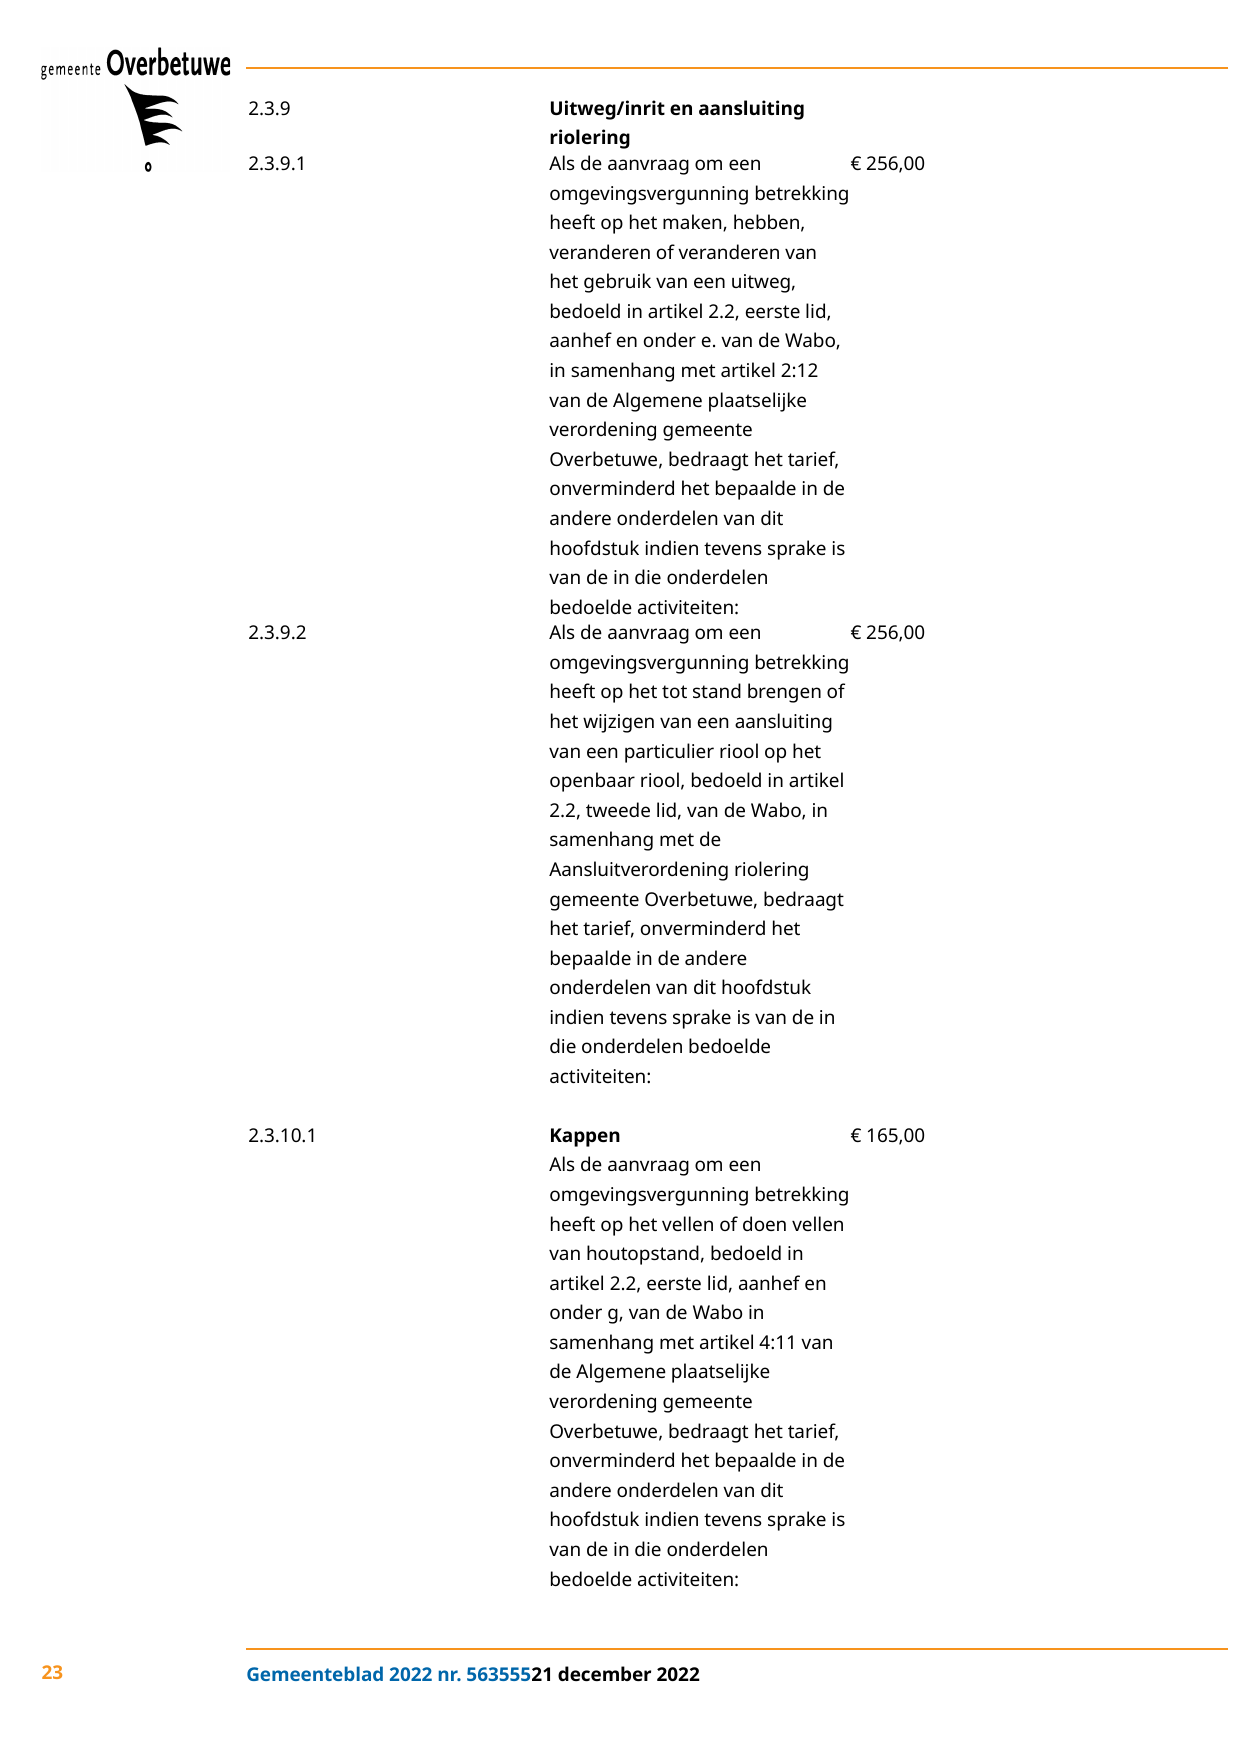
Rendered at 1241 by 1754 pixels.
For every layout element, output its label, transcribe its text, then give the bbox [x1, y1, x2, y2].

table_header 2.3.10.1 [248, 1122, 549, 1591]
table_cell Uitweg/inrit en aansluiting riolering [549, 95, 850, 150]
table_cell € 256,00 [850, 150, 1152, 619]
table_cell Als de aanvraag om een omgevingsvergunning betrekking heeft op het maken, hebben, veranderen of veranderen van het gebruik van een uitweg, bedoeld in artikel 2.2, eerste lid, aanhef en onder e. van de Wabo, in samenhang met artikel 2:12 van de Algemene plaatselijke verordening gemeente Overbetuwe, bedraagt het tarief, onverminderd het bepaalde in de andere onderdelen van dit hoofdstuk indien tevens sprake is van de in die onderdelen bedoelde activiteiten: [549, 150, 850, 619]
table_cell 2.3.9 [248, 95, 549, 150]
table_cell Als de aanvraag om een omgevingsvergunning betrekking heeft op het tot stand brengen of het wijzigen van een aansluiting van een particulier riool op het openbaar riool, bedoeld in artikel 2.2, tweede lid, van de Wabo, in samenhang met de Aansluitverordening riolering gemeente Overbetuwe, bedraagt het tarief, onverminderd het bepaalde in de andere onderdelen van dit hoofdstuk indien tevens sprake is van de in die onderdelen bedoelde activiteiten: [549, 620, 850, 1089]
table_header Kappen Als de aanvraag om een omgevingsvergunning betrekking heeft op het vellen of doen vellen van houtopstand, bedoeld in artikel 2.2, eerste lid, aanhef en onder g, van de Wabo in samenhang met artikel 4:11 van de Algemene plaatselijke verordening gemeente Overbetuwe, bedraagt het tarief, onverminderd het bepaalde in de andere onderdelen van dit hoofdstuk indien tevens sprake is van de in die onderdelen bedoelde activiteiten: [549, 1122, 850, 1591]
table_cell [850, 95, 1152, 150]
picture [41, 47, 231, 172]
table_cell € 256,00 [850, 620, 1152, 1089]
table_cell 2.3.9.1 [248, 150, 549, 619]
table_cell 2.3.9.2 [248, 620, 549, 1089]
table_header € 165,00 [850, 1122, 1152, 1591]
